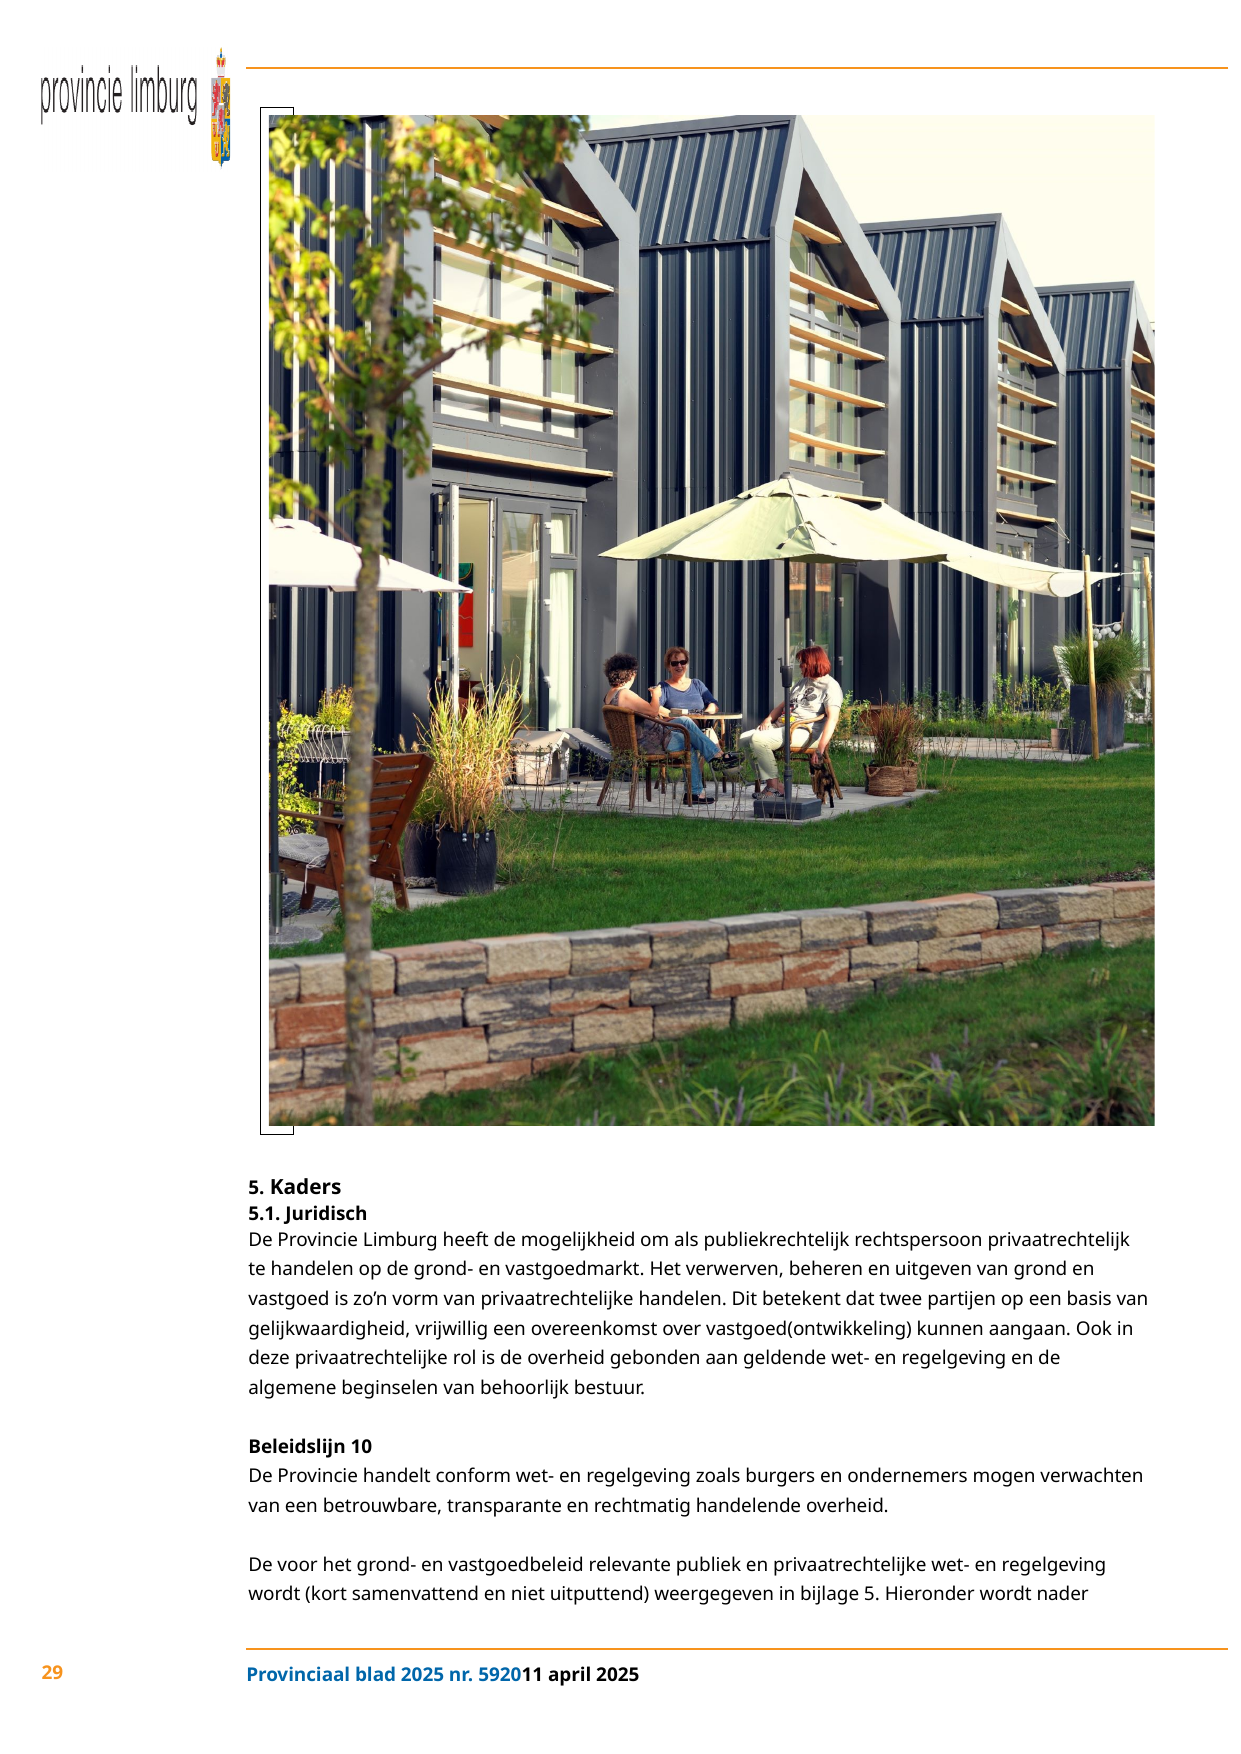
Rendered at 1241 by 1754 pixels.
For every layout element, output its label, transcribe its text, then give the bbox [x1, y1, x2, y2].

text De voor het grond- en vastgoedbeleid relevante publiek en privaatrechtelijke wet- en regelgeving wordt (kort samenvattend en niet uitputtend) weergegeven in bijlage 5. Hieronder wordt nader [248, 1551, 1152, 1606]
picture [41, 47, 231, 172]
text De Provincie Limburg heeft de mogelijkheid om als publiekrechtelijk rechtspersoon privaatrechtelijk te handelen op de grond- en vastgoedmarkt. Het verwerven, beheren en uitgeven van grond en vastgoed is zo’n vorm van privaatrechtelijke handelen. Dit betekent dat twee partijen op een basis van gelijkwaardigheid, vrijwillig een overeenkomst over vastgoed(ontwikkeling) kunnen aangaan. Ook in deze privaatrechtelijke rol is de overheid gebonden aan geldende wet- en regelgeving en de algemene beginselen van behoorlijk bestuur. [248, 1226, 1152, 1399]
picture [268, 115, 1155, 1126]
text 5. Kaders [248, 1172, 1152, 1200]
text 5.1. Juridisch [248, 1200, 1152, 1226]
table_header Beleidslijn 10 De Provincie handelt conform wet- en regelgeving zoals burgers en ondernemers mogen verwachten van een betrouwbare, transparante en rechtmatig handelende overheid. [248, 1433, 1152, 1518]
